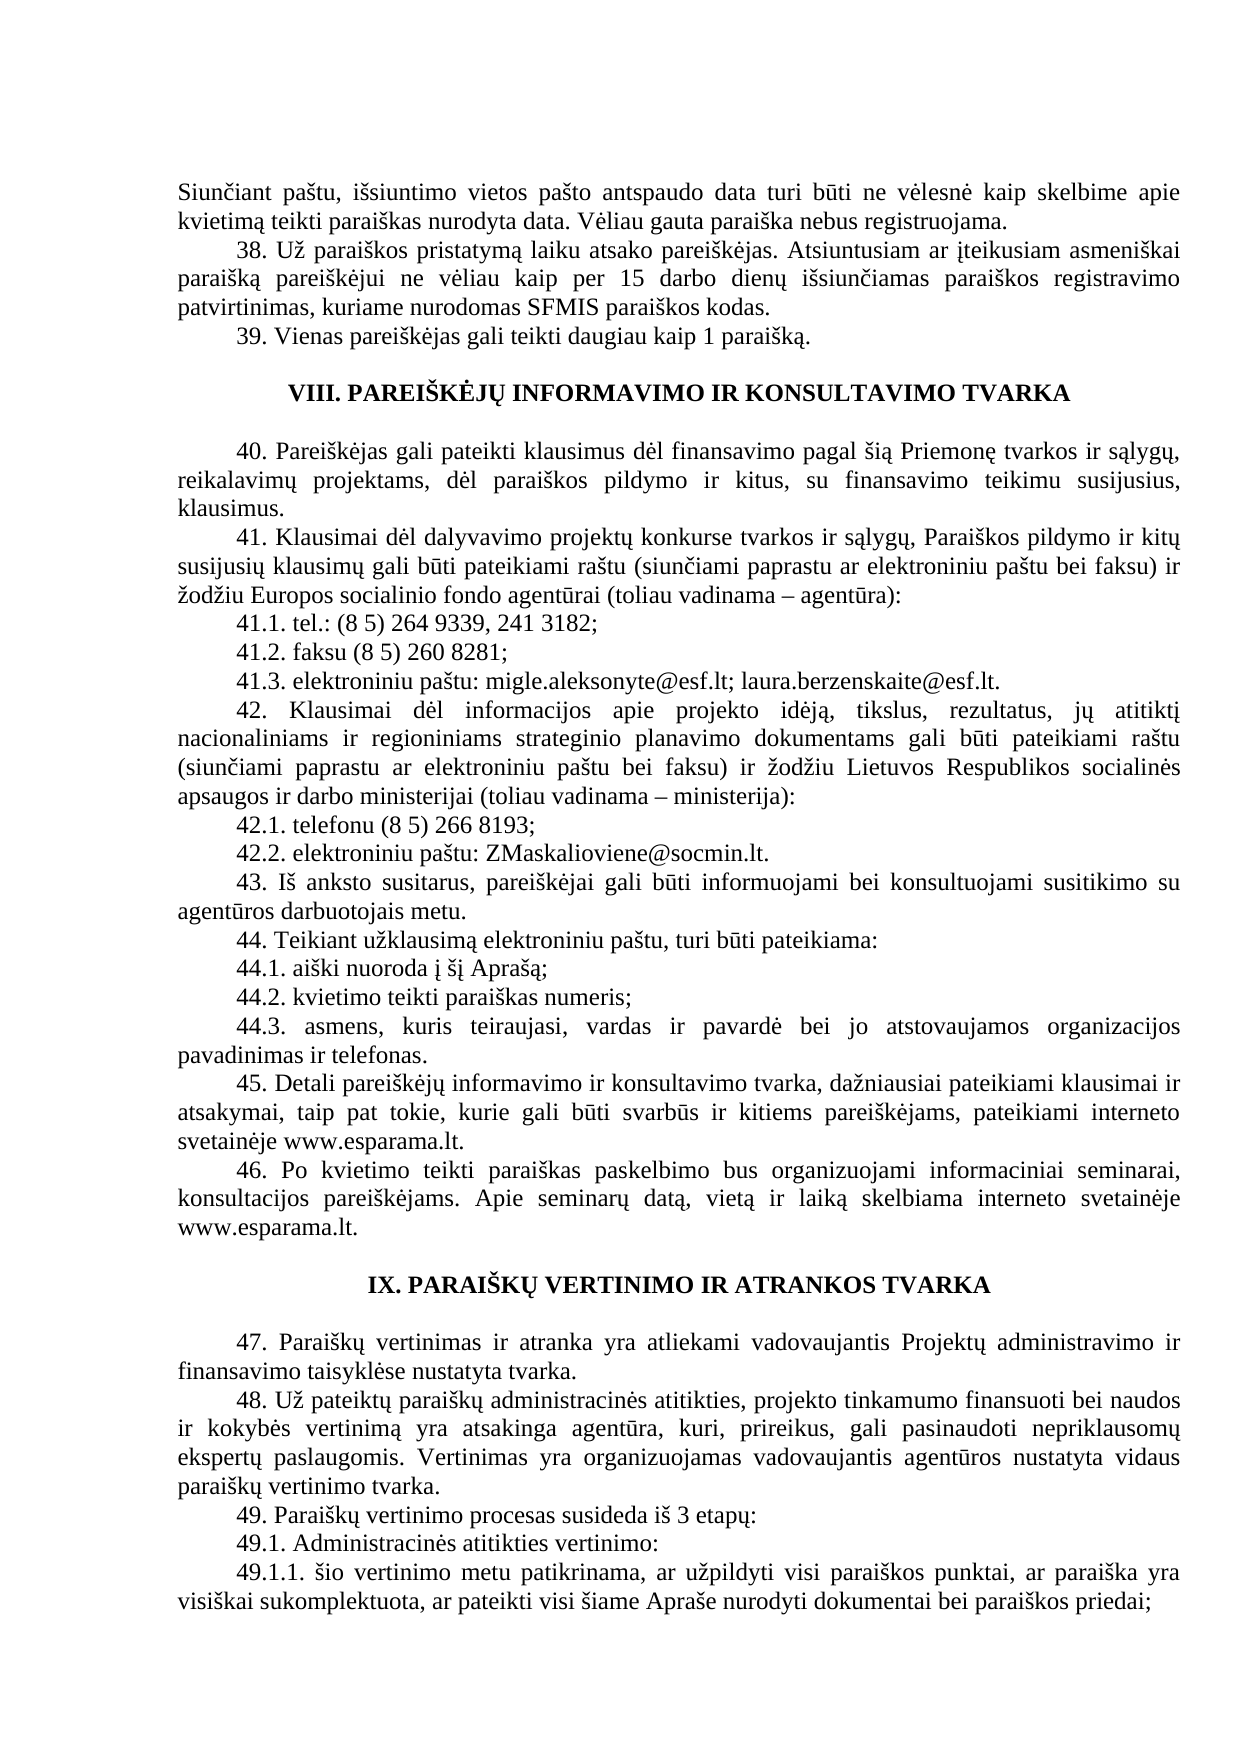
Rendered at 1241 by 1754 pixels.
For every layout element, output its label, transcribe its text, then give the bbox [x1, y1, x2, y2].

text 44.3. asmens, kuris teiraujasi, vardas ir pavardė bei jo atstovaujamos organizacijos pavadinimas ir telefonas. [177, 1011, 1181, 1068]
text 47. Paraiškų vertinimas ir atranka yra atliekami vadovaujantis Projektų administravimo ir finansavimo taisyklėse nustatyta tvarka. [177, 1327, 1181, 1385]
text 42.2. elektroniniu paštu: ZMaskalioviene@socmin.lt. [177, 838, 1181, 867]
text 44.2. kvietimo teikti paraiškas numeris; [177, 982, 1181, 1011]
text 48. Už pateiktų paraiškų administracinės atitikties, projekto tinkamumo finansuoti bei naudos ir kokybės vertinimą yra atsakinga agentūra, kuri, prireikus, gali pasinaudoti nepriklausomų ekspertų paslaugomis. Vertinimas yra organizuojamas vadovaujantis agentūros nustatyta vidaus paraiškų vertinimo tvarka. [177, 1385, 1181, 1500]
text 49. Paraiškų vertinimo procesas susideda iš 3 etapų: [177, 1500, 1181, 1528]
text 45. Detali pareiškėjų informavimo ir konsultavimo tvarka, dažniausiai pateikiami klausimai ir atsakymai, taip pat tokie, kurie gali būti svarbūs ir kitiems pareiškėjams, pateikiami interneto svetainėje www.esparama.lt. [177, 1068, 1181, 1155]
text Siunčiant paštu, išsiuntimo vietos pašto antspaudo data turi būti ne vėlesnė kaip skelbime apie kvietimą teikti paraiškas nurodyta data. Vėliau gauta paraiška nebus registruojama. [177, 177, 1181, 235]
text 38. Už paraiškos pristatymą laiku atsako pareiškėjas. Atsiuntusiam ar įteikusiam asmeniškai paraišką pareiškėjui ne vėliau kaip per 15 darbo dienų išsiunčiamas paraiškos registravimo patvirtinimas, kuriame nurodomas SFMIS paraiškos kodas. [177, 235, 1181, 321]
text 41. Klausimai dėl dalyvavimo projektų konkurse tvarkos ir sąlygų, Paraiškos pildymo ir kitų susijusių klausimų gali būti pateikiami raštu (siunčiami paprastu ar elektroniniu paštu bei faksu) ir žodžiu Europos socialinio fondo agentūrai (toliau vadinama – agentūra): [177, 522, 1181, 608]
text 42. Klausimai dėl informacijos apie projekto idėją, tikslus, rezultatus, jų atitiktį nacionaliniams ir regioniniams strateginio planavimo dokumentams gali būti pateikiami raštu (siunčiami paprastu ar elektroniniu paštu bei faksu) ir žodžiu Lietuvos Respublikos socialinės apsaugos ir darbo ministerijai (toliau vadinama – ministerija): [177, 695, 1181, 810]
text 41.3. elektroniniu paštu: migle.aleksonyte@esf.lt; laura.berzenskaite@esf.lt. [177, 666, 1181, 695]
text IX. PARAIŠKŲ VERTINIMO IR ATRANKOS TVARKA [177, 1270, 1181, 1298]
text VIII. PAREIŠKĖJŲ INFORMAVIMO IR KONSULTAVIMO TVARKA [177, 378, 1181, 407]
text 41.2. faksu (8 5) 260 8281; [177, 637, 1181, 666]
text 44. Teikiant užklausimą elektroniniu paštu, turi būti pateikiama: [177, 925, 1181, 953]
text 46. Po kvietimo teikti paraiškas paskelbimo bus organizuojami informaciniai seminarai, konsultacijos pareiškėjams. Apie seminarų datą, vietą ir laiką skelbiama interneto svetainėje www.esparama.lt. [177, 1155, 1181, 1241]
text 43. Iš anksto susitarus, pareiškėjai gali būti informuojami bei konsultuojami susitikimo su agentūros darbuotojais metu. [177, 867, 1181, 925]
text 41.1. tel.: (8 5) 264 9339, 241 3182; [177, 608, 1181, 637]
text 40. Pareiškėjas gali pateikti klausimus dėl finansavimo pagal šią Priemonę tvarkos ir sąlygų, reikalavimų projektams, dėl paraiškos pildymo ir kitus, su finansavimo teikimu susijusius, klausimus. [177, 436, 1181, 522]
text 49.1.1. šio vertinimo metu patikrinama, ar užpildyti visi paraiškos punktai, ar paraiška yra visiškai sukomplektuota, ar pateikti visi šiame Apraše nurodyti dokumentai bei paraiškos priedai; [177, 1557, 1181, 1615]
text 49.1. Administracinės atitikties vertinimo: [177, 1528, 1181, 1557]
text 42.1. telefonu (8 5) 266 8193; [177, 810, 1181, 838]
text 39. Vienas pareiškėjas gali teikti daugiau kaip 1 paraišką. [177, 321, 1181, 350]
text 44.1. aiški nuoroda į šį Aprašą; [177, 953, 1181, 982]
